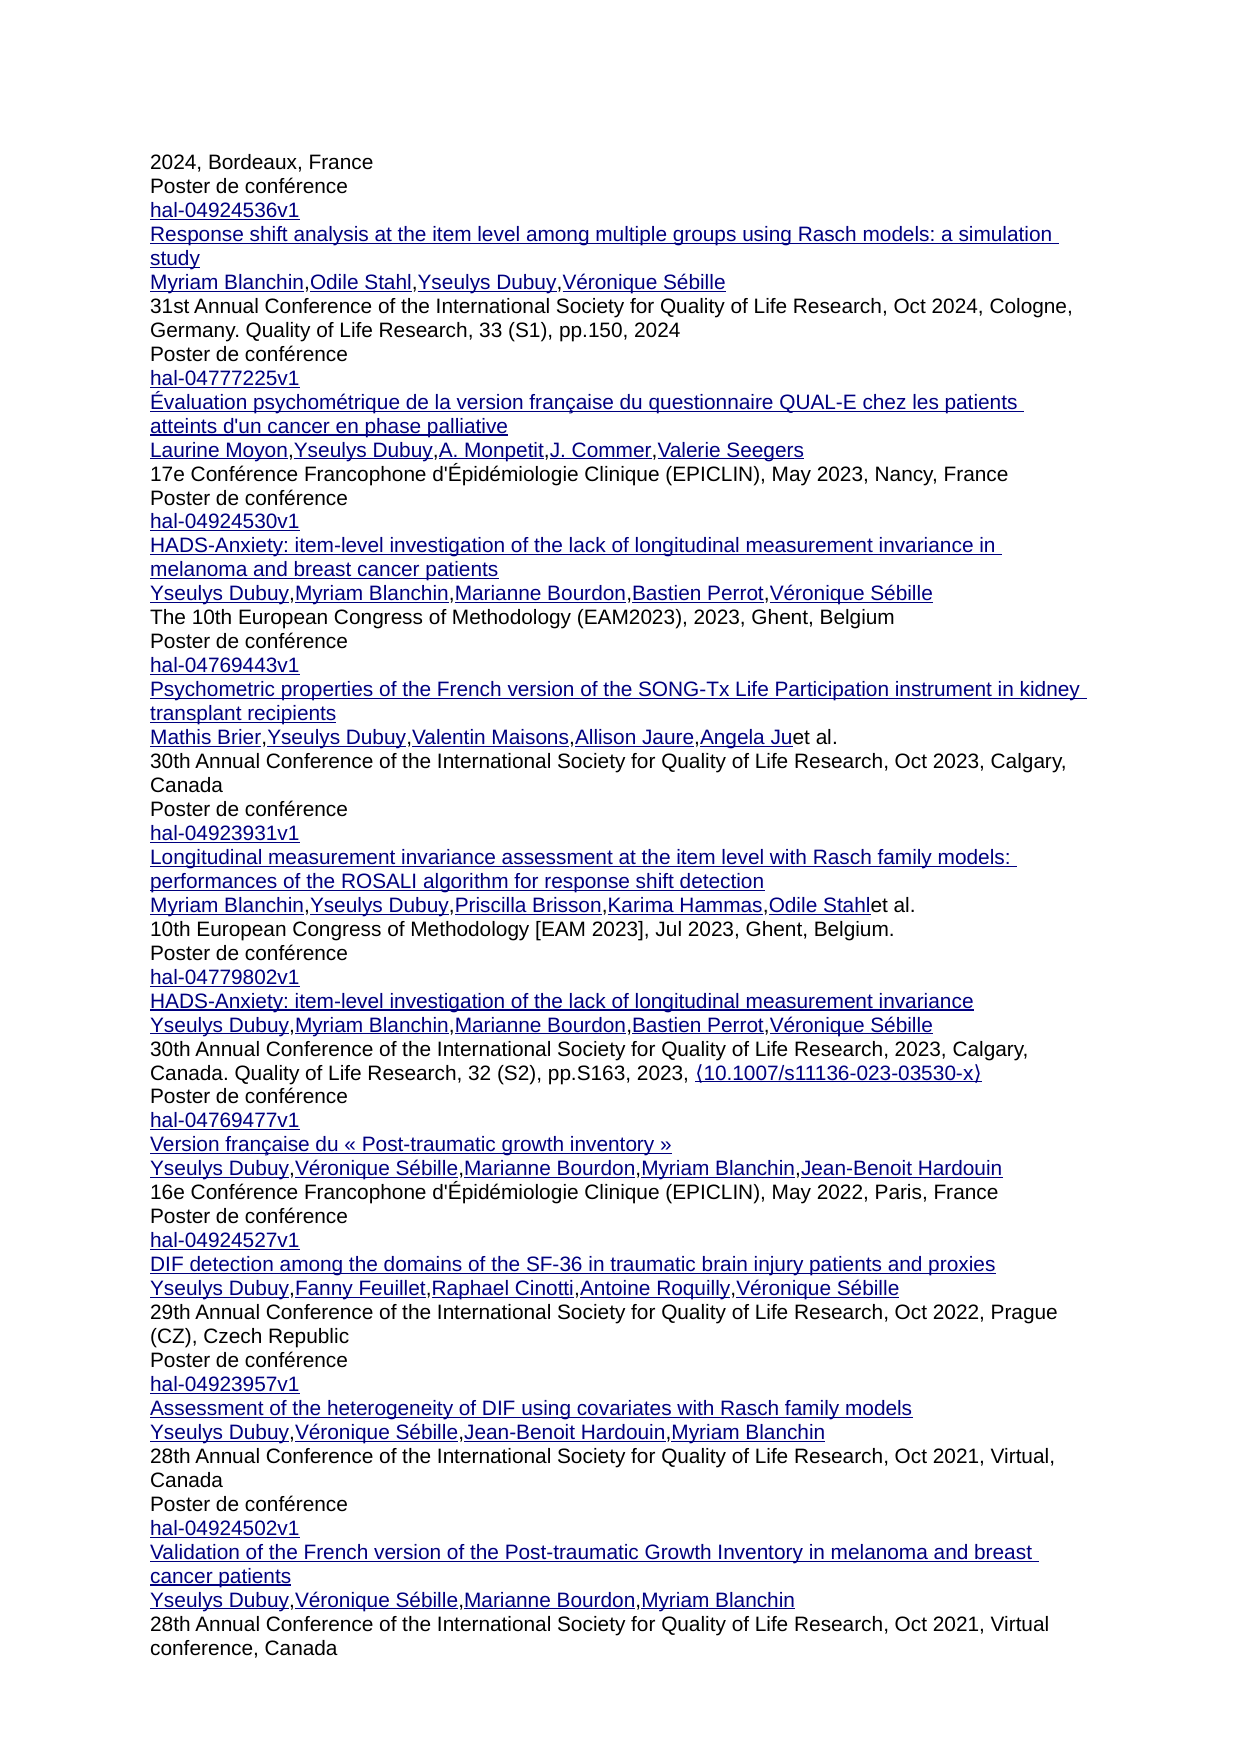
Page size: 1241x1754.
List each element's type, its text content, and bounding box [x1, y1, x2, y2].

table_cell Longitudinal measurement invariance assessment at the item level with Rasch family models: performances of the ROSALI algorithm for response shift detection Myriam Blanchin,Yseulys Dubuy,Priscilla Brisson,Karima Hammas,Odile Stahlet al. 10th European Congress of Methodology [EAM 2023], Jul 2023, Ghent, Belgium. Poster de conférence hal-04779802v1 [150, 845, 1090, 988]
table_cell Version française du « Post-traumatic growth inventory » Yseulys Dubuy,Véronique Sébille,Marianne Bourdon,Myriam Blanchin,Jean-Benoit Hardouin 16e Conférence Francophone d'Épidémiologie Clinique (EPICLIN), May 2022, Paris, France Poster de conférence hal-04924527v1 [150, 1132, 1090, 1252]
table_cell DIF detection among the domains of the SF-36 in traumatic brain injury patients and proxies Yseulys Dubuy,Fanny Feuillet,Raphael Cinotti,Antoine Roquilly,Véronique Sébille 29th Annual Conference of the International Society for Quality of Life Research, Oct 2022, Prague (CZ), Czech Republic Poster de conférence hal-04923957v1 [150, 1252, 1090, 1396]
table_cell Assessment of the heterogeneity of DIF using covariates with Rasch family models Yseulys Dubuy,Véronique Sébille,Jean-Benoit Hardouin,Myriam Blanchin 28th Annual Conference of the International Society for Quality of Life Research, Oct 2021, Virtual, Canada Poster de conférence hal-04924502v1 [150, 1396, 1090, 1539]
table_cell HADS-Anxiety: item-level investigation of the lack of longitudinal measurement invariance in melanoma and breast cancer patients Yseulys Dubuy,Myriam Blanchin,Marianne Bourdon,Bastien Perrot,Véronique Sébille The 10th European Congress of Methodology (EAM2023), 2023, Ghent, Belgium Poster de conférence hal-04769443v1 [150, 533, 1090, 677]
table_cell Psychometric properties of the French version of the SONG-Tx Life Participation instrument in kidney transplant recipients Mathis Brier,Yseulys Dubuy,Valentin Maisons,Allison Jaure,Angela Juet al. 30th Annual Conference of the International Society for Quality of Life Research, Oct 2023, Calgary, Canada Poster de conférence hal-04923931v1 [150, 677, 1090, 845]
table_cell Response shift analysis at the item level among multiple groups using Rasch models: a simulation study Myriam Blanchin,Odile Stahl,Yseulys Dubuy,Véronique Sébille 31st Annual Conference of the International Society for Quality of Life Research, Oct 2024, Cologne, Germany. Quality of Life Research, 33 (S1), pp.150, 2024 Poster de conférence hal-04777225v1 [150, 222, 1090, 389]
table_cell 2024, Bordeaux, France Poster de conférence hal-04924536v1 [150, 150, 1090, 222]
table_cell Évaluation psychométrique de la version française du questionnaire QUAL-E chez les patients atteints d'un cancer en phase palliative Laurine Moyon,Yseulys Dubuy,A. Monpetit,J. Commer,Valerie Seegers 17e Conférence Francophone d'Épidémiologie Clinique (EPICLIN), May 2023, Nancy, France Poster de conférence hal-04924530v1 [150, 390, 1090, 533]
table_cell Validation of the French version of the Post-traumatic Growth Inventory in melanoma and breast cancer patients Yseulys Dubuy,Véronique Sébille,Marianne Bourdon,Myriam Blanchin 28th Annual Conference of the International Society for Quality of Life Research, Oct 2021, Virtual conference, Canada [150, 1540, 1090, 1659]
table_cell HADS-Anxiety: item-level investigation of the lack of longitudinal measurement invariance Yseulys Dubuy,Myriam Blanchin,Marianne Bourdon,Bastien Perrot,Véronique Sébille 30th Annual Conference of the International Society for Quality of Life Research, 2023, Calgary, Canada. Quality of Life Research, 32 (S2), pp.S163, 2023, ⟨10.1007/s11136-023-03530-x⟩ Poster de conférence hal-04769477v1 [150, 989, 1090, 1132]
